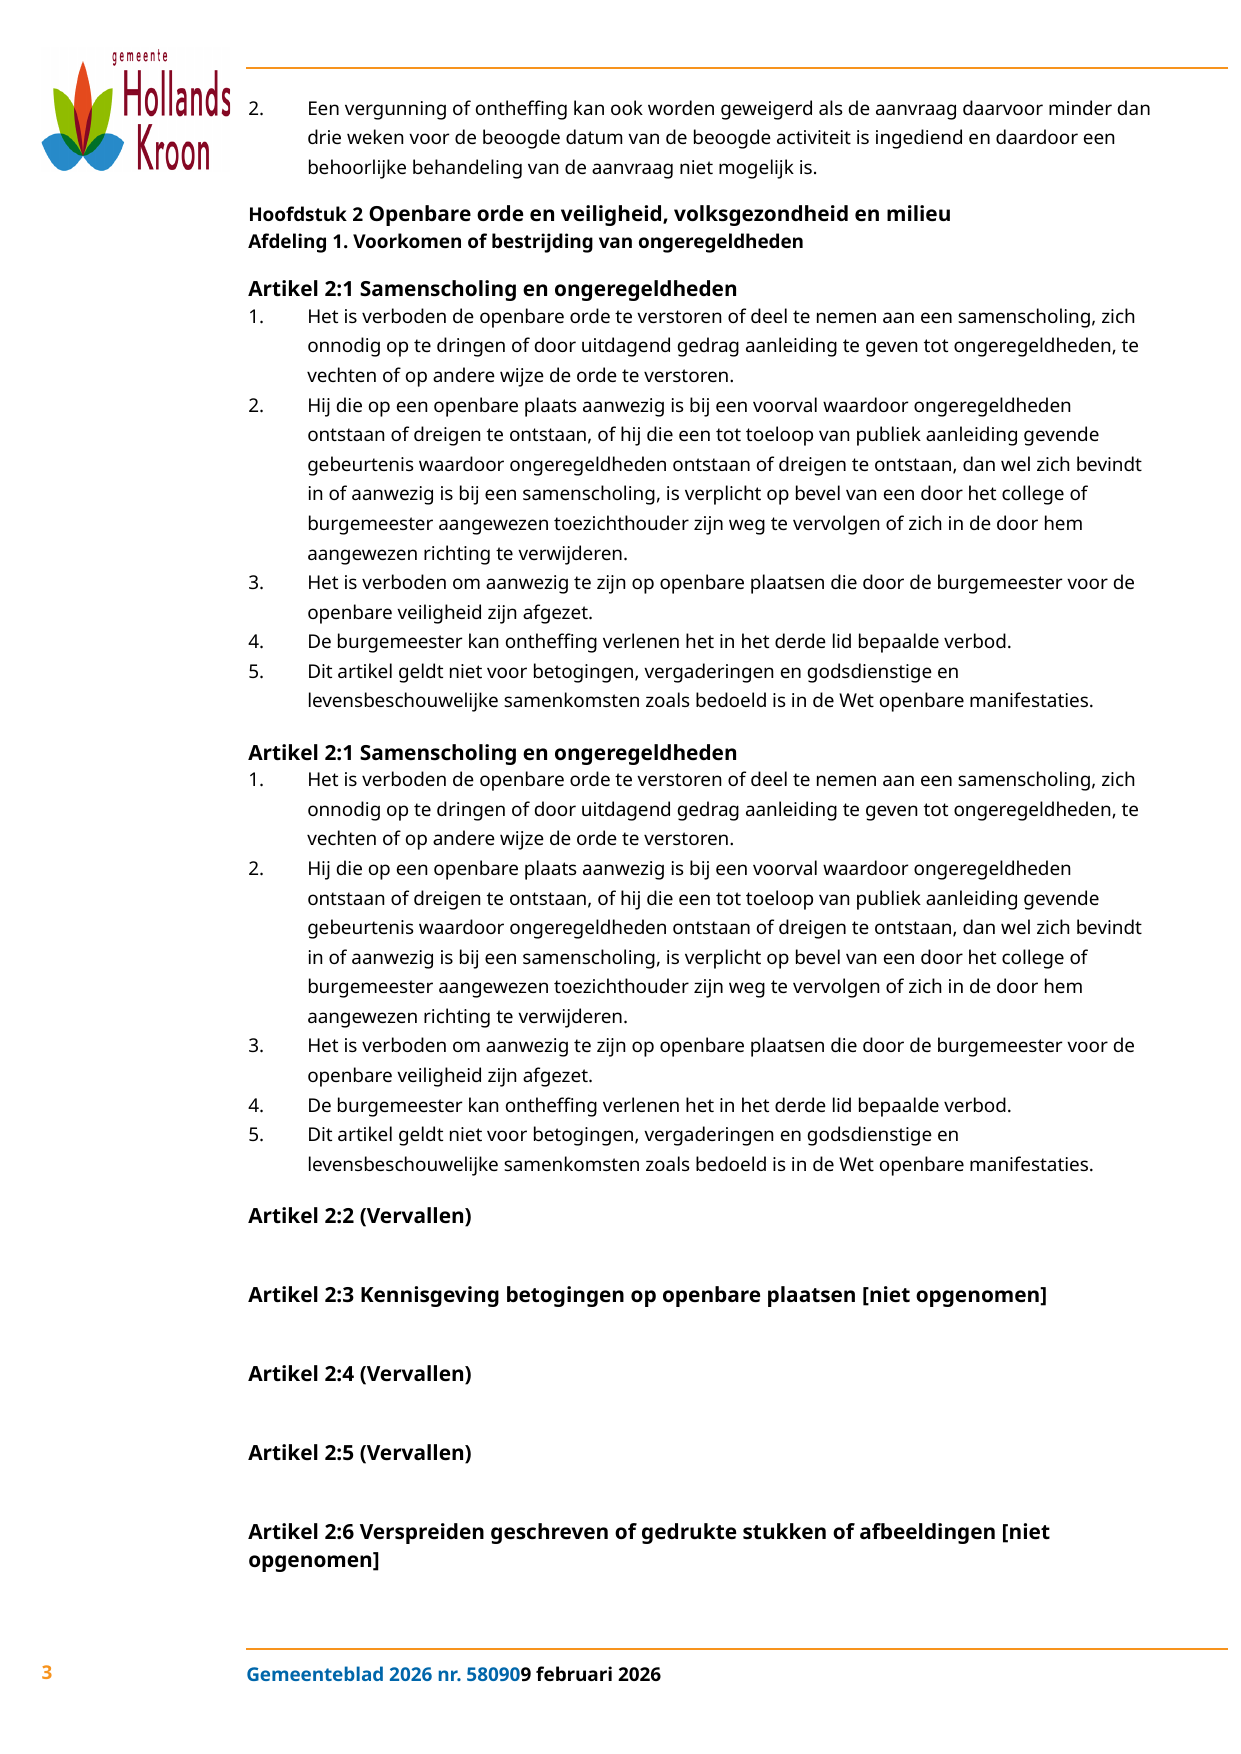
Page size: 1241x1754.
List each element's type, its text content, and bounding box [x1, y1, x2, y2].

text Artikel 2:4 (Vervallen) [248, 1359, 1152, 1388]
list Hij die op een openbare plaats aanwezig is bij een voorval waardoor ongeregeldheden ontstaan of dreigen te ontstaan, of hij die een tot toeloop van publiek aanleiding gevende gebeurtenis waardoor ongeregeldheden ontstaan of dreigen te ontstaan, dan wel zich bevindt in of aanwezig is bij een samenscholing, is verplicht op bevel van een door het college of burgemeester aangewezen toezichthouder zijn weg te vervolgen of zich in de door hem aangewezen richting te verwijderen. [248, 855, 1152, 1029]
text Hoofdstuk 2 Openbare orde en veiligheid, volksgezondheid en milieu [248, 199, 1152, 228]
list De burgemeester kan ontheffing verlenen het in het derde lid bepaalde verbod. [248, 1092, 1152, 1118]
text Artikel 2:1 Samenscholing en ongeregeldheden [248, 274, 1152, 303]
text Artikel 2:1 Samenscholing en ongeregeldheden [248, 738, 1152, 766]
text Afdeling 1. Voorkomen of bestrijding van ongeregeldheden [248, 228, 1152, 254]
list Het is verboden de openbare orde te verstoren of deel te nemen aan een samenscholing, zich onnodig op te dringen of door uitdagend gedrag aanleiding te geven tot ongeregeldheden, te vechten of op andere wijze de orde te verstoren. [248, 766, 1152, 851]
text Artikel 2:3 Kennisgeving betogingen op openbare plaatsen [niet opgenomen] [248, 1280, 1152, 1309]
list Hij die op een openbare plaats aanwezig is bij een voorval waardoor ongeregeldheden ontstaan of dreigen te ontstaan, of hij die een tot toeloop van publiek aanleiding gevende gebeurtenis waardoor ongeregeldheden ontstaan of dreigen te ontstaan, dan wel zich bevindt in of aanwezig is bij een samenscholing, is verplicht op bevel van een door het college of burgemeester aangewezen toezichthouder zijn weg te vervolgen of zich in de door hem aangewezen richting te verwijderen. [248, 392, 1152, 565]
list Het is verboden om aanwezig te zijn op openbare plaatsen die door de burgemeester voor de openbare veiligheid zijn afgezet. [248, 1033, 1152, 1088]
text Artikel 2:6 Verspreiden geschreven of gedrukte stukken of afbeeldingen [niet opgenomen] [248, 1517, 1152, 1574]
picture [41, 47, 231, 172]
list Dit artikel geldt niet voor betogingen, vergaderingen en godsdienstige en levensbeschouwelijke samenkomsten zoals bedoeld is in de Wet openbare manifestaties. [248, 658, 1152, 713]
list De burgemeester kan ontheffing verlenen het in het derde lid bepaalde verbod. [248, 628, 1152, 654]
list Dit artikel geldt niet voor betogingen, vergaderingen en godsdienstige en levensbeschouwelijke samenkomsten zoals bedoeld is in de Wet openbare manifestaties. [248, 1121, 1152, 1177]
text Artikel 2:5 (Vervallen) [248, 1438, 1152, 1466]
text Artikel 2:2 (Vervallen) [248, 1201, 1152, 1230]
list Het is verboden de openbare orde te verstoren of deel te nemen aan een samenscholing, zich onnodig op te dringen of door uitdagend gedrag aanleiding te geven tot ongeregeldheden, te vechten of op andere wijze de orde te verstoren. [248, 303, 1152, 388]
list Het is verboden om aanwezig te zijn op openbare plaatsen die door de burgemeester voor de openbare veiligheid zijn afgezet. [248, 569, 1152, 624]
list Een vergunning of ontheffing kan ook worden geweigerd als de aanvraag daarvoor minder dan drie weken voor de beoogde datum van de beoogde activiteit is ingediend en daardoor een behoorlijke behandeling van de aanvraag niet mogelijk is. [248, 95, 1152, 180]
